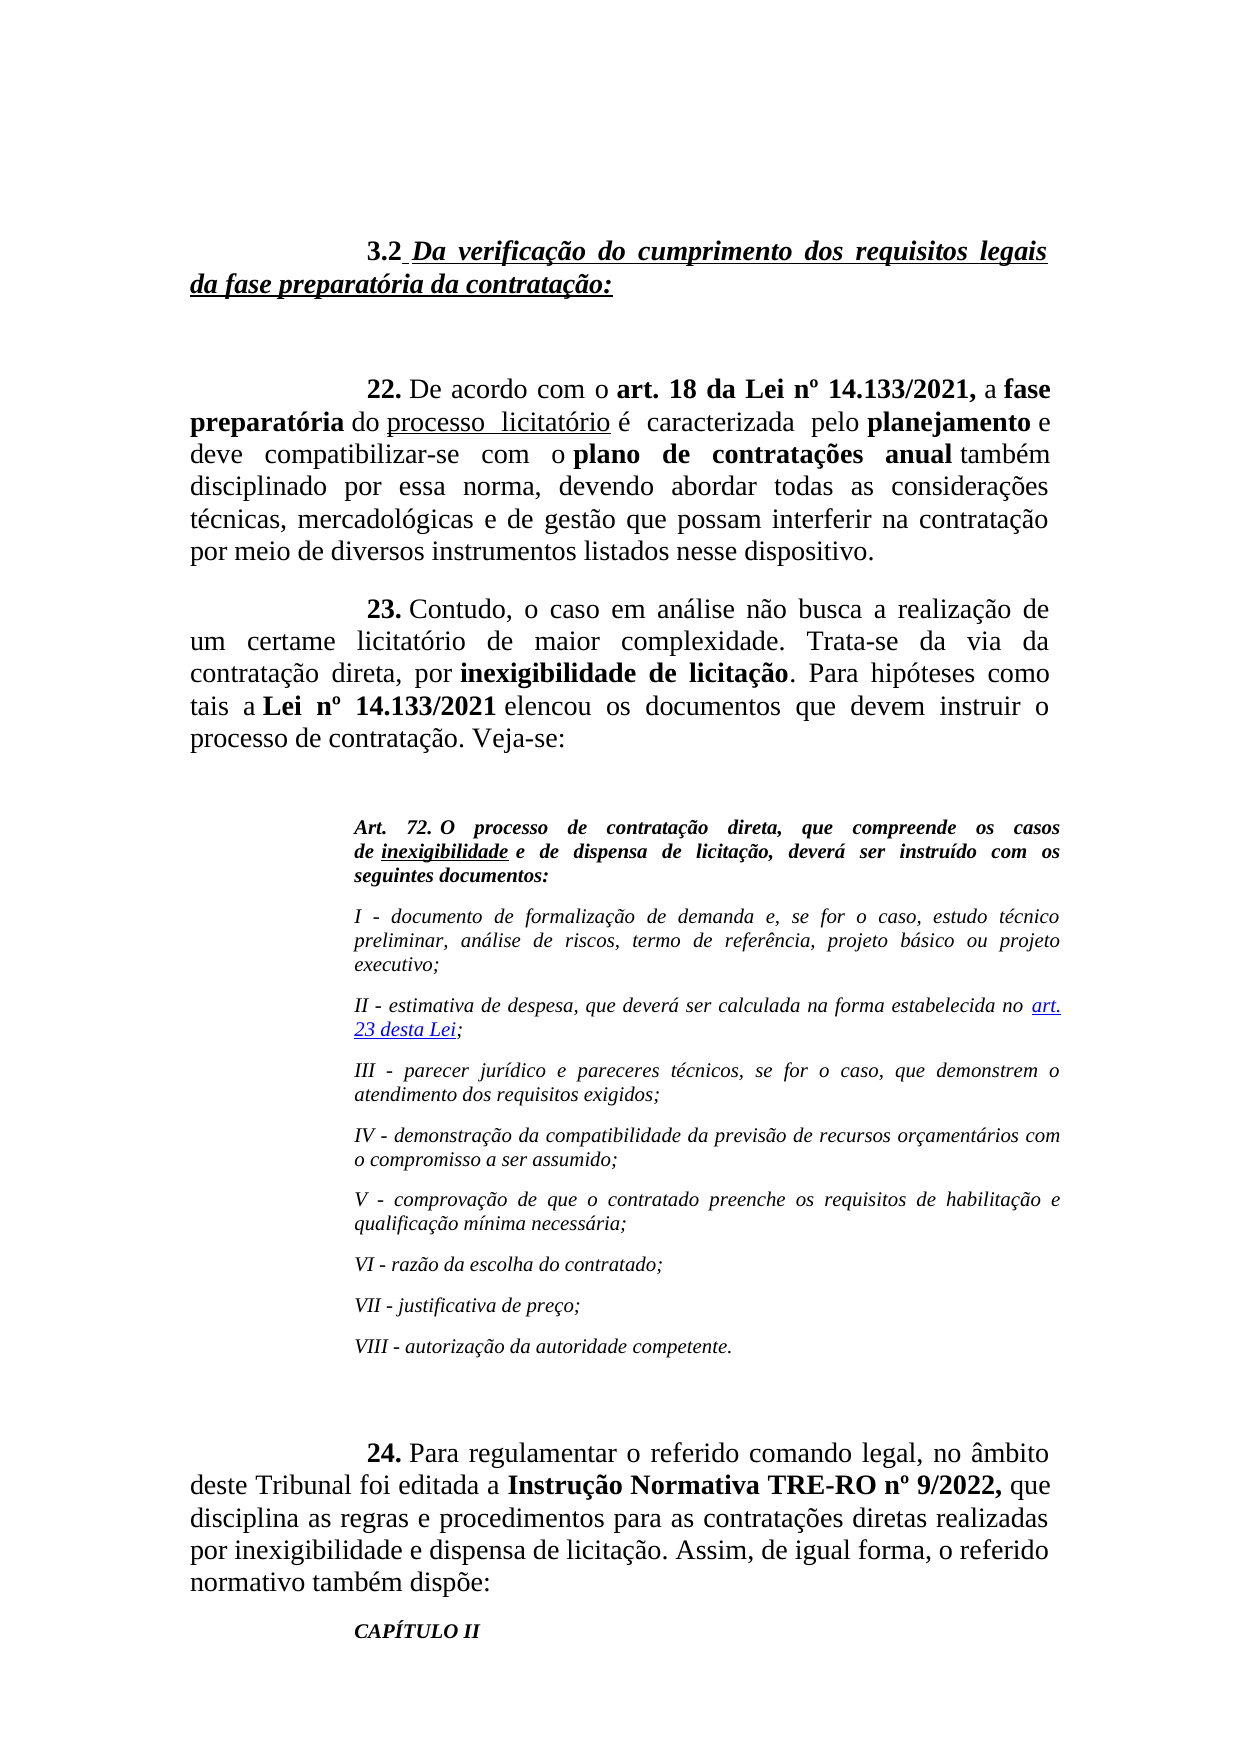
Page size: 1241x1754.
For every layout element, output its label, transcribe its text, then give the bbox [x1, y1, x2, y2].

text CAPÍTULO II [354, 1619, 1063, 1643]
text III - parecer jurídico e pareceres técnicos, se for o caso, que demonstrem o atendimento dos requisitos exigidos; [354, 1058, 1063, 1106]
text 3.2 Da verificação do cumprimento dos requisitos legais da fase preparatória da contratação: [190, 234, 1051, 299]
text I - documento de formalização de demanda e, se for o caso, estudo técnico preliminar, análise de riscos, termo de referência, projeto básico ou projeto executivo; [354, 904, 1063, 976]
text 22. De acordo com o art. 18 da Lei nº 14.133/2021, a fase preparatória do processo licitatório é caracterizada pelo planejamento e deve compatibilizar-se com o plano de contratações anual também disciplinado por essa norma, devendo abordar todas as considerações técnicas, mercadológicas e de gestão que possam interferir na contratação por meio de diversos instrumentos listados nesse dispositivo. [190, 372, 1051, 567]
text IV - demonstração da compatibilidade da previsão de recursos orçamentários com o compromisso a ser assumido; [354, 1122, 1063, 1171]
text II - estimativa de despesa, que deverá ser calculada na forma estabelecida no art. 23 desta Lei; [354, 993, 1063, 1041]
text 24. Para regulamentar o referido comando legal, no âmbito deste Tribunal foi editada a Instrução Normativa TRE-RO nº 9/2022, que disciplina as regras e procedimentos para as contratações diretas realizadas por inexigibilidade e dispensa de licitação. Assim, de igual forma, o referido normativo também dispõe: [190, 1436, 1051, 1598]
text VIII - autorização da autoridade competente. [354, 1333, 1063, 1358]
text Art. 72. O processo de contratação direta, que compreende os casos de inexigibilidade e de dispensa de licitação, deverá ser instruído com os seguintes documentos: [354, 815, 1063, 887]
text 23. Contudo, o caso em análise não busca a realização de um certame licitatório de maior complexidade. Trata-se da via da contratação direta, por inexigibilidade de licitação. Para hipóteses como tais a Lei nº 14.133/2021 elencou os documentos que devem instruir o processo de contratação. Veja-se: [190, 592, 1051, 754]
text VII - justificativa de preço; [354, 1293, 1063, 1317]
text VI - razão da escolha do contratado; [354, 1252, 1063, 1276]
text V - comprovação de que o contratado preenche os requisitos de habilitação e qualificação mínima necessária; [354, 1187, 1063, 1235]
